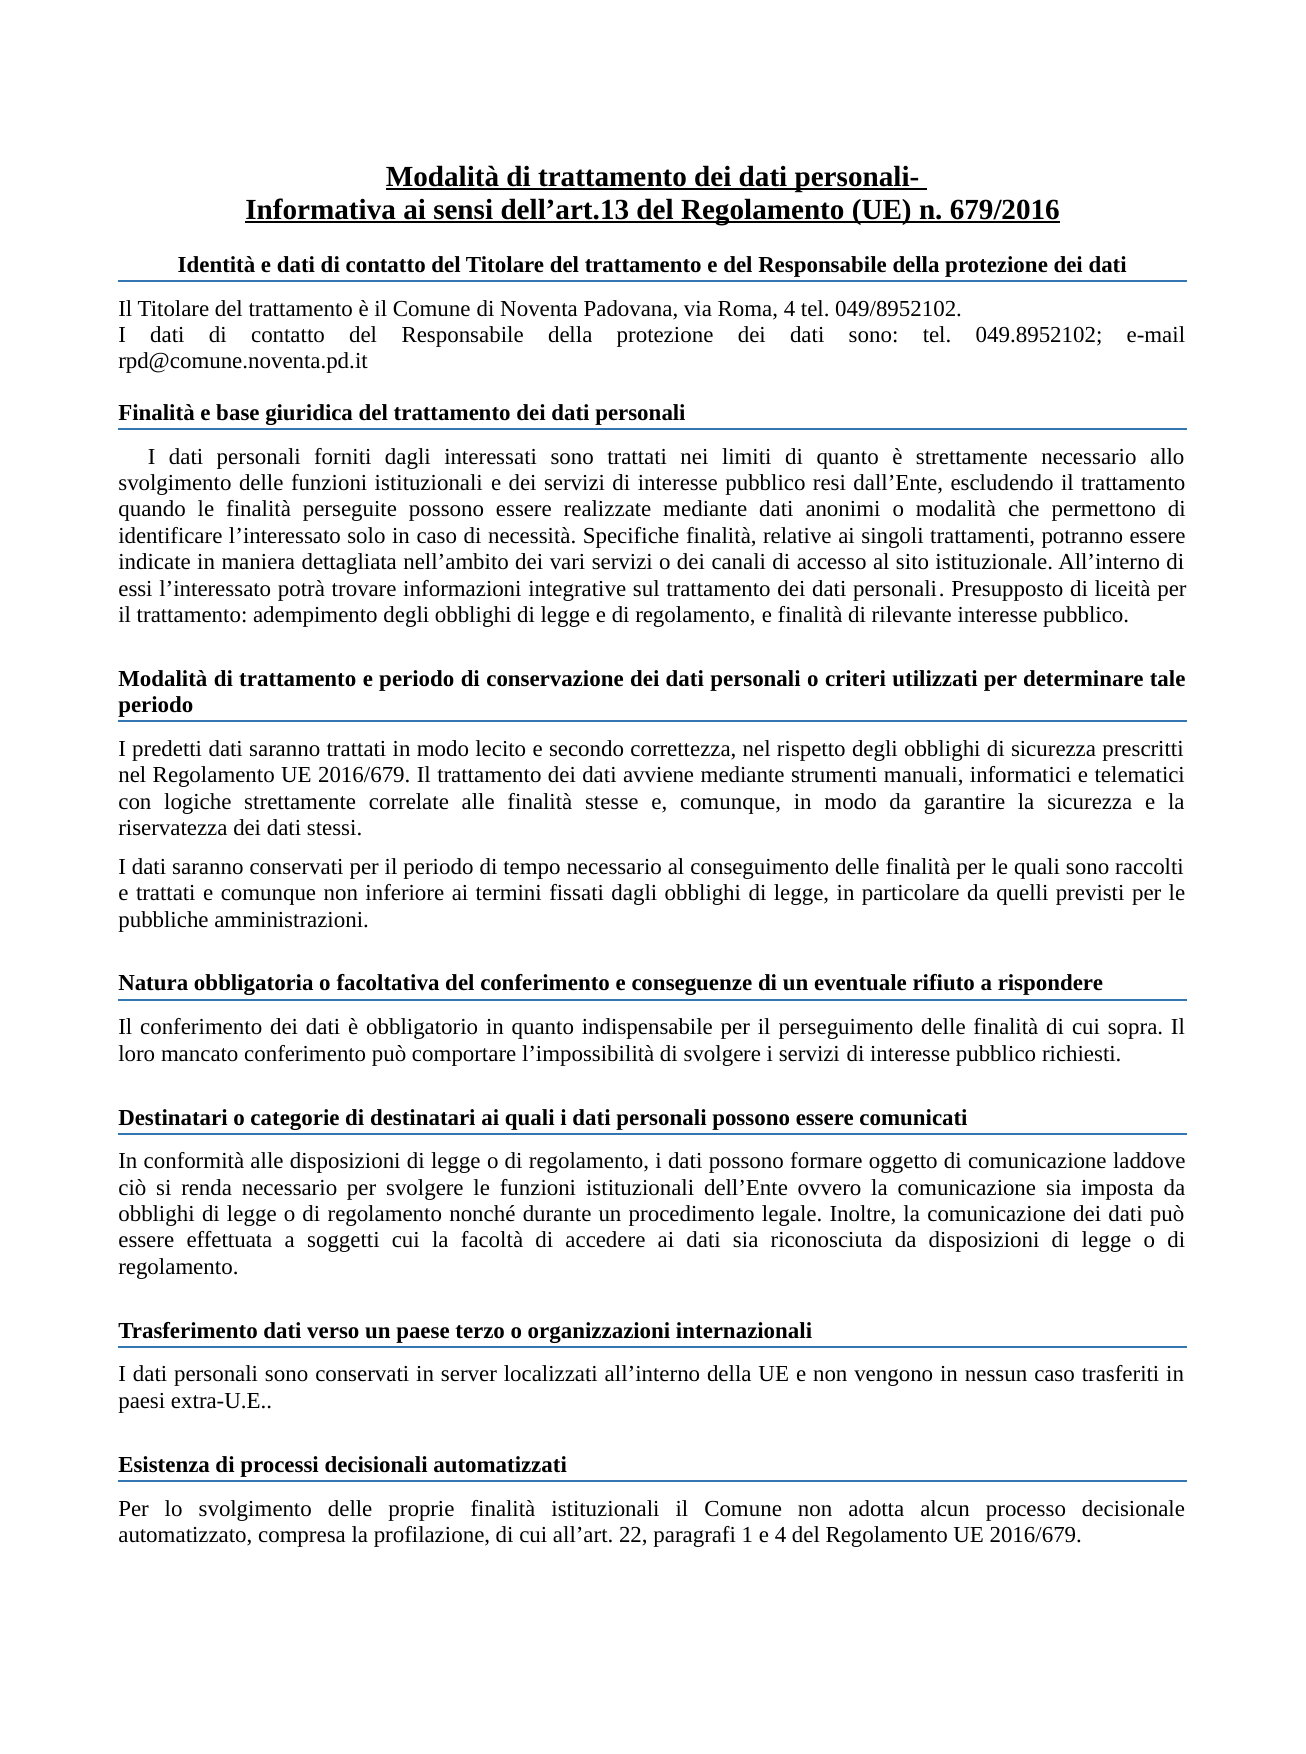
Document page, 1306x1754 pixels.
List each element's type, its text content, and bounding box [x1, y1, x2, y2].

subtitle Natura obbligatoria o facoltativa del conferimento e conseguenze di un eventuale rifiuto a rispondere [118, 969, 1187, 999]
text I dati personali forniti dagli interessati sono trattati nei limiti di quanto è strettamente necessario allo svolgimento delle funzioni istituzionali e dei servizi di interesse pubblico resi dall’Ente, escludendo il trattamento quando le finalità perseguite possono essere realizzate mediante dati anonimi o modalità che permettono di identificare l’interessato solo in caso di necessità. Specifiche finalità, relative ai singoli trattamenti, potranno essere indicate in maniera dettagliata nell’ambito dei vari servizi o dei canali di accesso al sito istituzionale. All’interno di essi l’interessato potrà trovare informazioni integrative sul trattamento dei dati personali. Presupposto di liceità per il trattamento: adempimento degli obblighi di legge e di regolamento, e finalità di rilevante interesse pubblico. [118, 443, 1187, 627]
subtitle Identità e dati di contatto del Titolare del trattamento e del Responsabile della protezione dei dati [118, 251, 1187, 280]
text Informativa ai sensi dell’art.13 del Regolamento (UE) n. 679/2016 [118, 192, 1187, 226]
subtitle Esistenza di processi decisionali automatizzati [118, 1451, 1187, 1480]
subtitle Trasferimento dati verso un paese terzo o organizzazioni internazionali [118, 1317, 1187, 1346]
subtitle Finalità e base giuridica del trattamento dei dati personali [118, 399, 1187, 428]
text Per lo svolgimento delle proprie finalità istituzionali il Comune non adotta alcun processo decisionale automatizzato, compresa la profilazione, di cui all’art. 22, paragrafi 1 e 4 del Regolamento UE 2016/679. [118, 1494, 1187, 1547]
text I predetti dati saranno trattati in modo lecito e secondo correttezza, nel rispetto degli obblighi di sicurezza prescritti nel Regolamento UE 2016/679. Il trattamento dei dati avviene mediante strumenti manuali, informatici e telematici con logiche strettamente correlate alle finalità stesse e, comunque, in modo da garantire la sicurezza e la riservatezza dei dati stessi. [118, 735, 1187, 840]
text Modalità di trattamento dei dati personali- [118, 159, 1187, 192]
text In conformità alle disposizioni di legge o di regolamento, i dati possono formare oggetto di comunicazione laddove ciò si renda necessario per svolgere le funzioni istituzionali dell’Ente ovvero la comunicazione sia imposta da obblighi di legge o di regolamento nonché durante un procedimento legale. Inoltre, la comunicazione dei dati può essere effettuata a soggetti cui la facoltà di accedere ai dati sia riconosciuta da disposizioni di legge o di regolamento. [118, 1147, 1187, 1279]
subtitle Modalità di trattamento e periodo di conservazione dei dati personali o criteri utilizzati per determinare tale periodo [118, 665, 1187, 720]
text Il Titolare del trattamento è il Comune di Noventa Padovana, via Roma, 4 tel. 049/8952102. [118, 295, 1187, 321]
text I dati di contatto del Responsabile della protezione dei dati sono: tel. 049.8952102; e-mail rpd@comune.noventa.pd.it [118, 321, 1187, 374]
subtitle Destinatari o categorie di destinatari ai quali i dati personali possono essere comunicati [118, 1103, 1187, 1133]
text Il conferimento dei dati è obbligatorio in quanto indispensabile per il perseguimento delle finalità di cui sopra. Il loro mancato conferimento può comportare l’impossibilità di svolgere i servizi di interesse pubblico richiesti. [118, 1013, 1187, 1066]
text I dati saranno conservati per il periodo di tempo necessario al conseguimento delle finalità per le quali sono raccolti e trattati e comunque non inferiore ai termini fissati dagli obblighi di legge, in particolare da quelli previsti per le pubbliche amministrazioni. [118, 853, 1187, 932]
text I dati personali sono conservati in server localizzati all’interno della UE e non vengono in nessun caso trasferiti in paesi extra-U.E.. [118, 1361, 1187, 1413]
